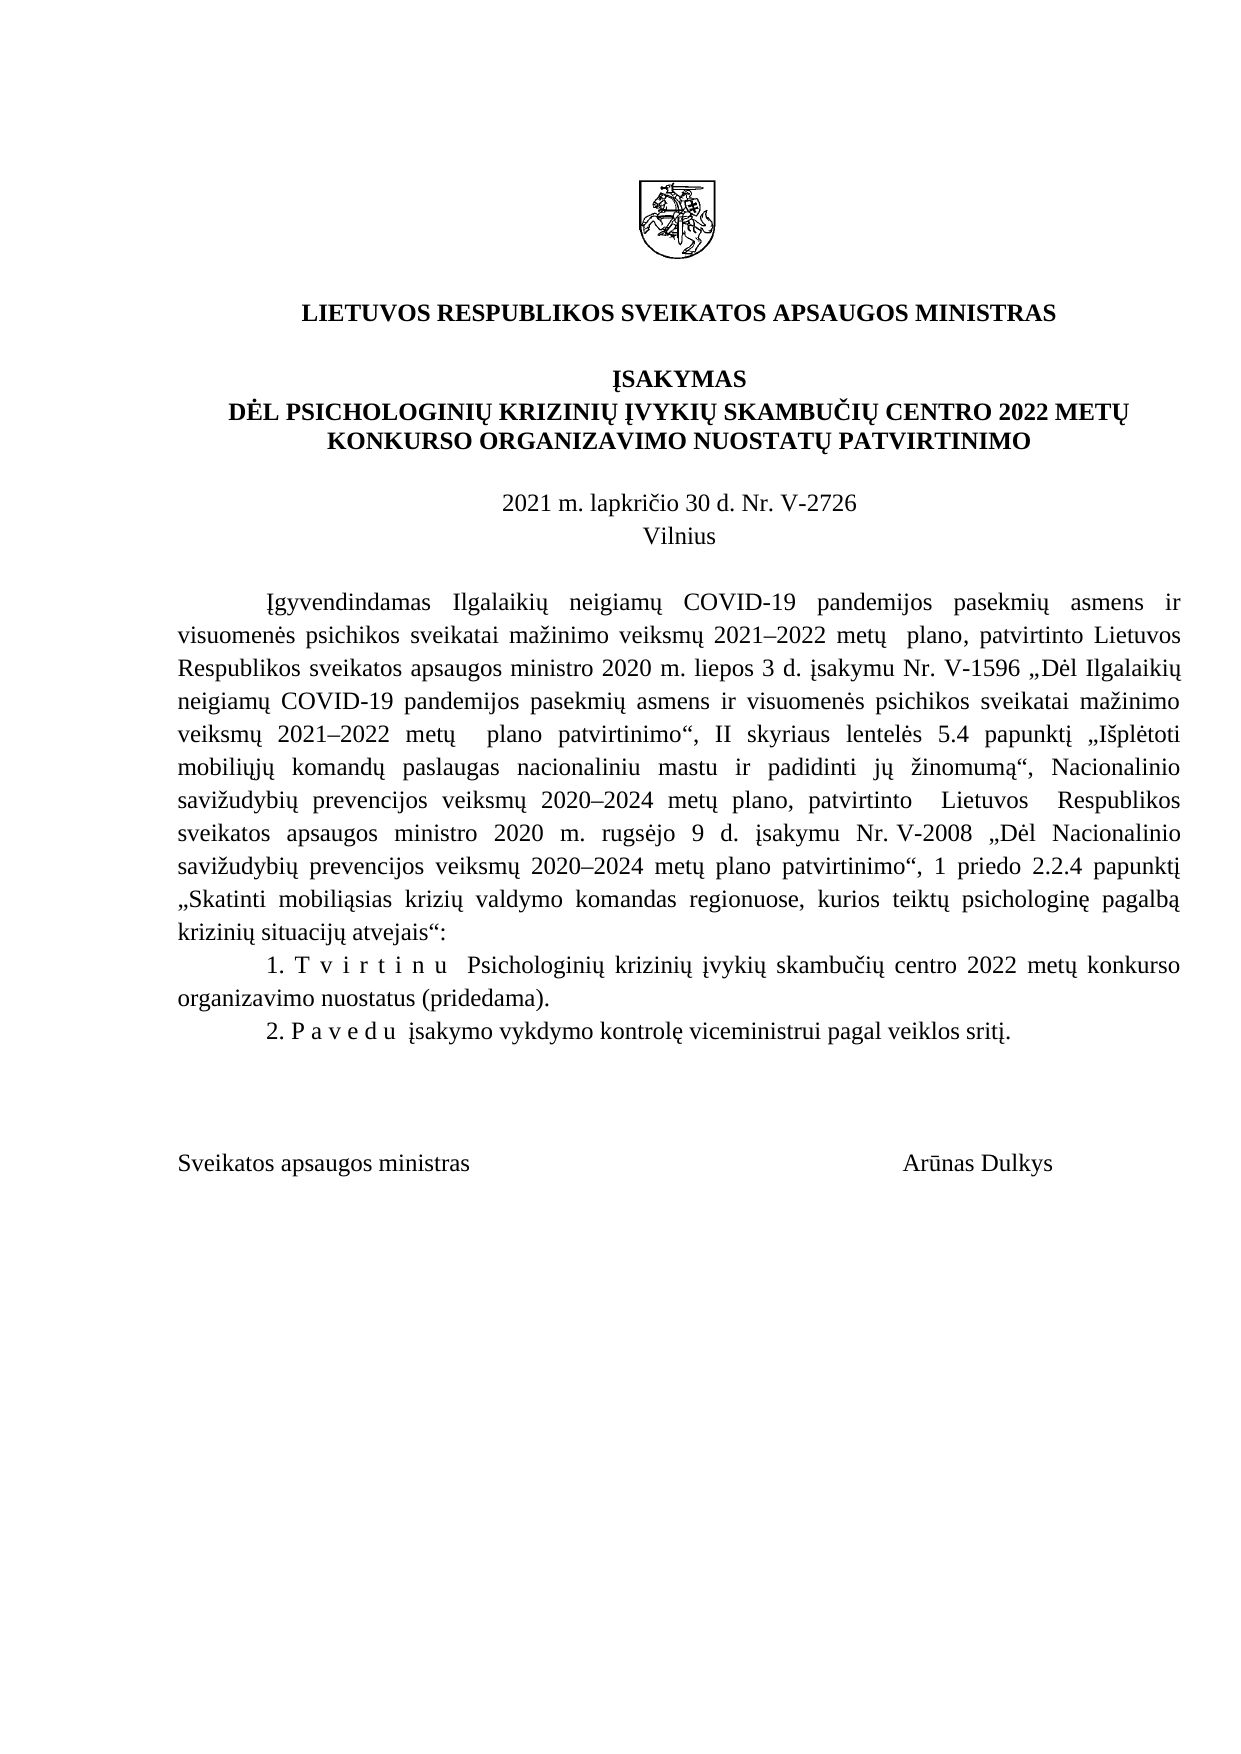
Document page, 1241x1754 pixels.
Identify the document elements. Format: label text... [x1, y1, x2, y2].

text Vilnius [177, 521, 1181, 550]
text Įgyvendindamas Ilgalaikių neigiamų COVID-19 pandemijos pasekmių asmens ir visuomenės psichikos sveikatai mažinimo veiksmų 2021–2022 metų plano, patvirtinto Lietuvos Respublikos sveikatos apsaugos ministro 2020 m. liepos 3 d. įsakymu Nr. V-1596 „Dėl Ilgalaikių neigiamų COVID-19 pandemijos pasekmių asmens ir visuomenės psichikos sveikatai mažinimo veiksmų 2021–2022 metų plano patvirtinimo“, II skyriaus lentelės 5.4 papunktį „Išplėtoti mobiliųjų komandų paslaugas nacionaliniu mastu ir padidinti jų žinomumą“, Nacionalinio savižudybių prevencijos veiksmų 2020–2024 metų plano, patvirtinto Lietuvos Respublikos sveikatos apsaugos ministro 2020 m. rugsėjo 9 d. įsakymu Nr. V-2008 „Dėl Nacionalinio savižudybių prevencijos veiksmų 2020–2024 metų plano patvirtinimo“, 1 priedo 2.2.4 papunktį „Skatinti mobiliąsias krizių valdymo komandas regionuose, kurios teiktų psichologinę pagalbą krizinių situacijų atvejais“: [177, 587, 1181, 946]
text 2021 m. lapkričio 30 d. Nr. V-2726 [177, 488, 1181, 517]
text ĮSAKYMAS [177, 364, 1181, 393]
text DĖL PSICHOLOGINIŲ KRIZINIŲ ĮVYKIŲ SKAMBUČIŲ CENTRO 2022 METŲ KONKURSO ORGANIZAVIMO NUOSTATŲ PATVIRTINIMO [177, 397, 1181, 455]
text 1. T v i r t i n u Psichologinių krizinių įvykių skambučių centro 2022 metų konkurso organizavimo nuostatus (pridedama). [177, 950, 1181, 1012]
text Sveikatos apsaugos ministras Arūnas Dulkys [177, 1148, 1181, 1177]
text 2. P a v e d u įsakymo vykdymo kontrolę viceministrui pagal veiklos sritį. [177, 1016, 1181, 1045]
text LIETUVOS RESPUBLIKOS SVEIKATOS APSAUGOS MINISTRAS [177, 298, 1181, 327]
